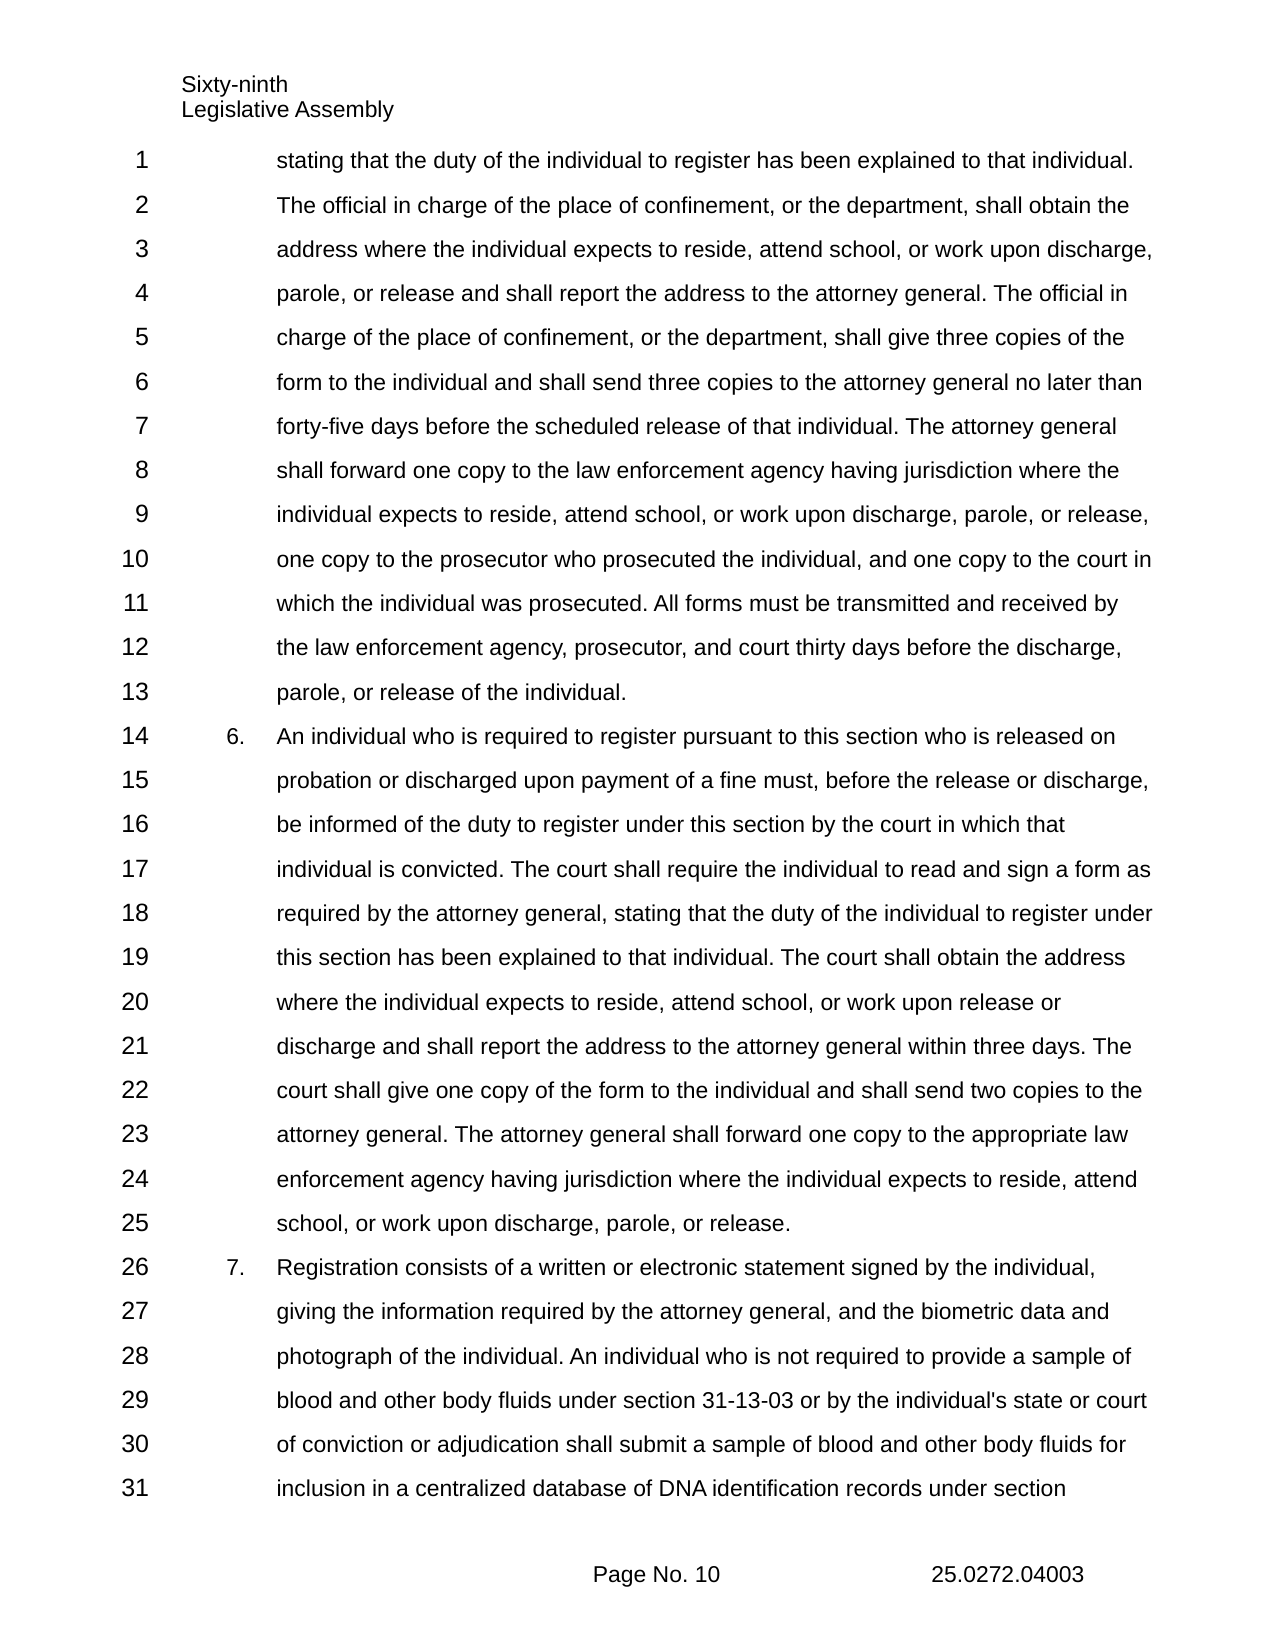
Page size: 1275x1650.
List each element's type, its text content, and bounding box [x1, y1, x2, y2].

text 6. An individual who is required to register pursuant to this section who is released on probation or discharged upon payment of a fine must, before the release or discharge, be informed of the duty to register under this section by the court in which that individual is convicted. The court shall require the individual to read and sign a form as required by the attorney general, stating that the duty of the individual to register under this section has been explained to that individual. The court shall obtain the address where the individual expects to reside, attend school, or work upon release or discharge and shall report the address to the attorney general within three days. The court shall give one copy of the form to the individual and shall send two copies to the attorney general. The attorney general shall forward one copy to the appropriate law enforcement agency having jurisdiction where the individual expects to reside, attend school, or work upon discharge, parole, or release. [181, 709, 1154, 1240]
text 7. Registration consists of a written or electronic statement signed by the individual, giving the information required by the attorney general, and the biometric data and photograph of the individual. An individual who is not required to provide a sample of blood and other body fluids under section 31‑13‑03 or by the individual's state or court of conviction or adjudication shall submit a sample of blood and other body fluids for inclusion in a centralized database of DNA identification records under section [181, 1240, 1154, 1506]
text stating that the duty of the individual to register has been explained to that individual. The official in charge of the place of confinement, or the department, shall obtain the address where the individual expects to reside, attend school, or work upon discharge, parole, or release and shall report the address to the attorney general. The official in charge of the place of confinement, or the department, shall give three copies of the form to the individual and shall send three copies to the attorney general no later than forty‑five days before the scheduled release of that individual. The attorney general shall forward one copy to the law enforcement agency having jurisdiction where the individual expects to reside, attend school, or work upon discharge, parole, or release, one copy to the prosecutor who prosecuted the individual, and one copy to the court in which the individual was prosecuted. All forms must be transmitted and received by the law enforcement agency, prosecutor, and court thirty days before the discharge, parole, or release of the individual. [181, 133, 1154, 709]
